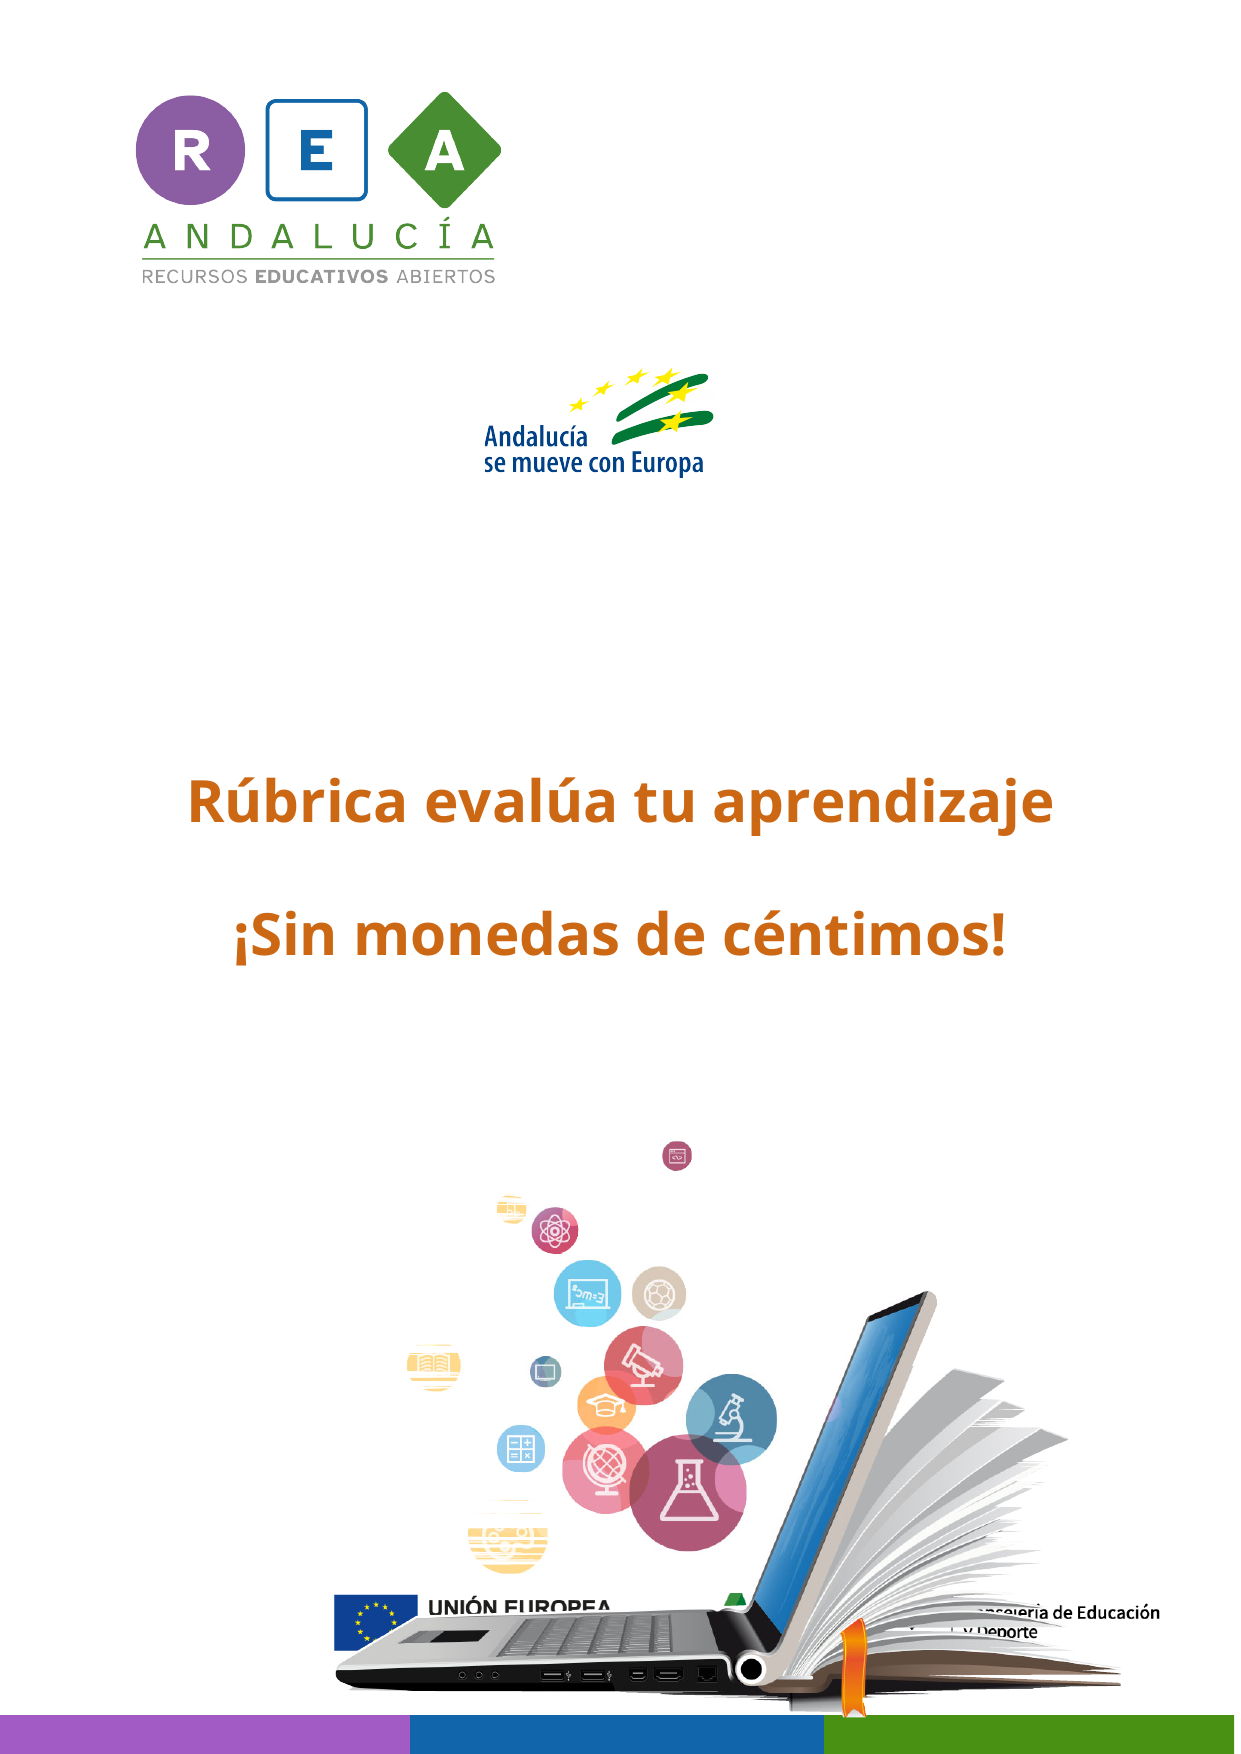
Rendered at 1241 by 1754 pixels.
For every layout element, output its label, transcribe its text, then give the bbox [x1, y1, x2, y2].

text ¡Sin monedas de céntimos! [118, 893, 1122, 973]
text Rúbrica evalúa tu aprendizaje [118, 760, 1122, 839]
